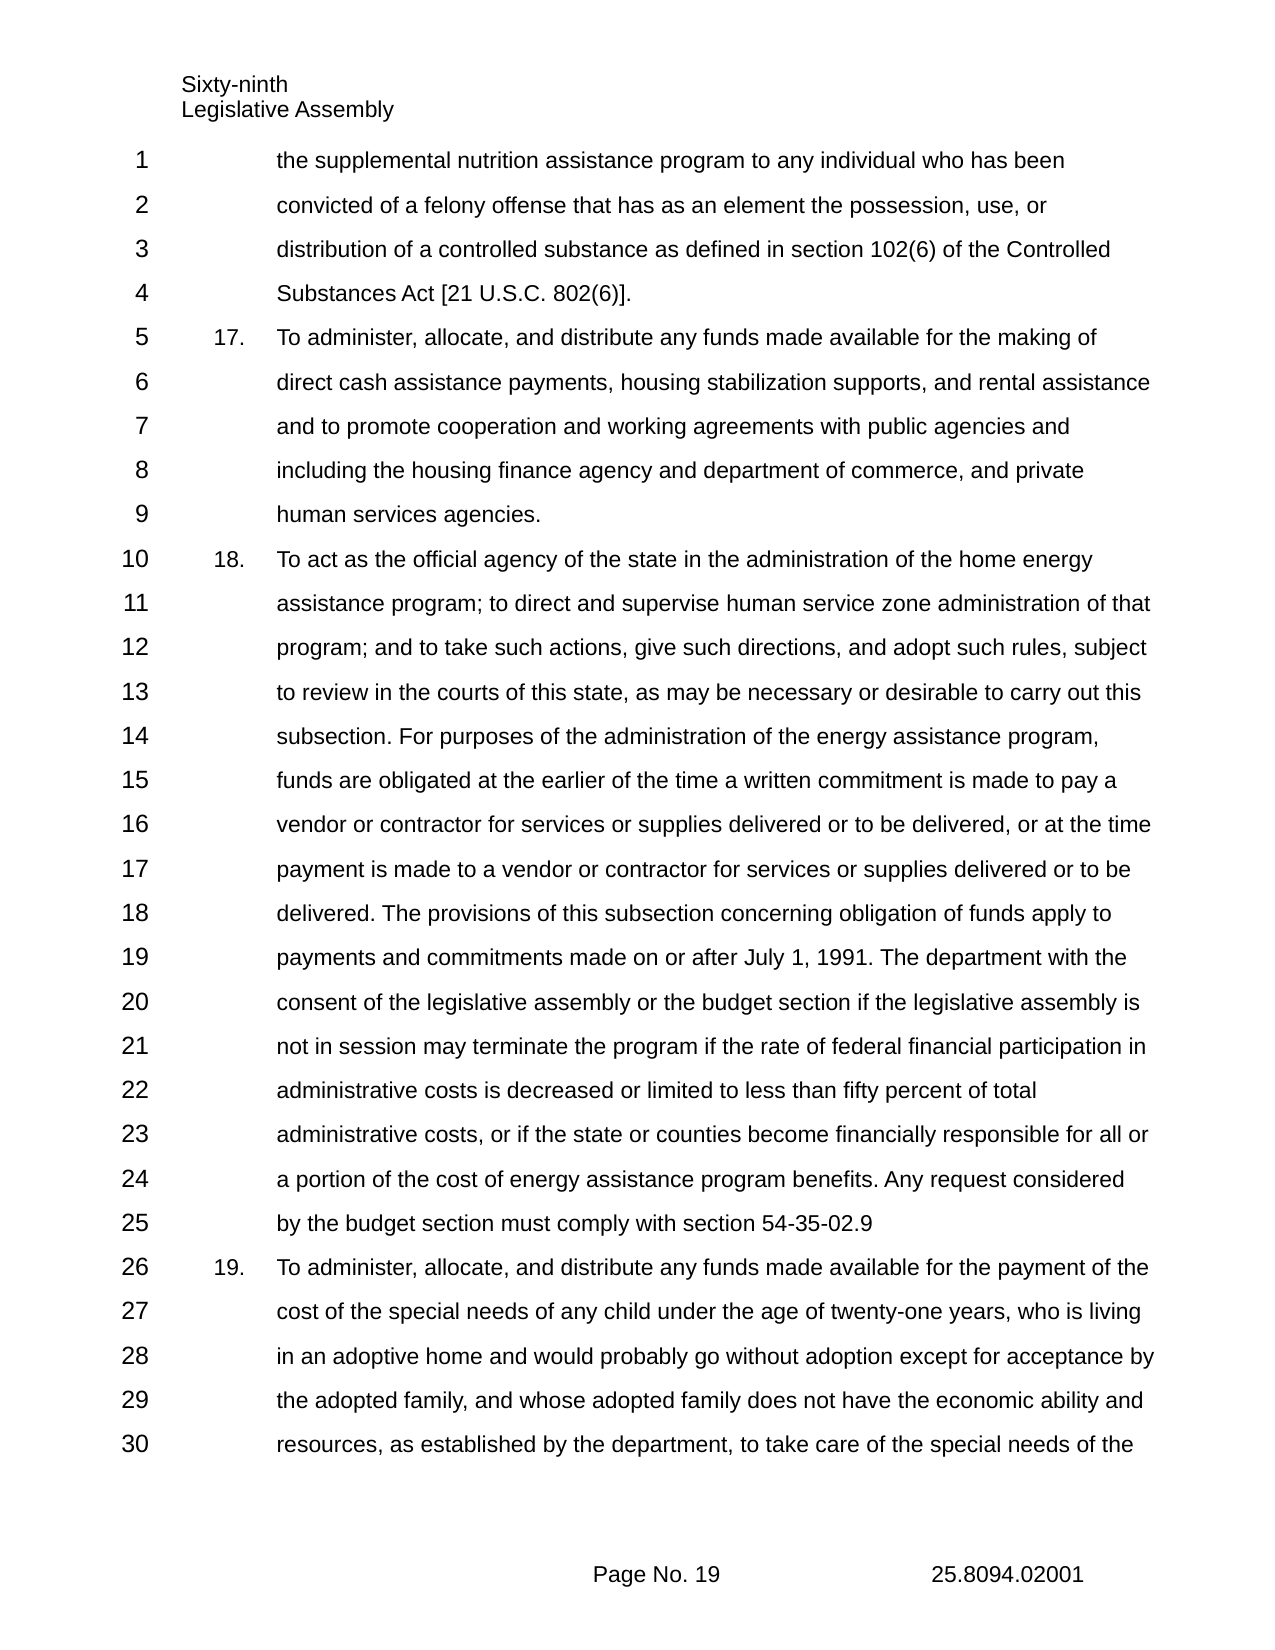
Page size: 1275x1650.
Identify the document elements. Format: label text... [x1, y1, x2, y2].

text 18. To act as the official agency of the state in the administration of the home energy assistance program; to direct and supervise human service zone administration of that program; and to take such actions, give such directions, and adopt such rules, subject to review in the courts of this state, as may be necessary or desirable to carry out this subsection. For purposes of the administration of the energy assistance program, funds are obligated at the earlier of the time a written commitment is made to pay a vendor or contractor for services or supplies delivered or to be delivered, or at the time payment is made to a vendor or contractor for services or supplies delivered or to be delivered. The provisions of this subsection concerning obligation of funds apply to payments and commitments made on or after July 1, 1991. The department with the consent of the legislative assembly or the budget section if the legislative assembly is not in session may terminate the program if the rate of federal financial participation in administrative costs is decreased or limited to less than fifty percent of total administrative costs, or if the state or counties become financially responsible for all or a portion of the cost of energy assistance program benefits. Any request considered by the budget section must comply with section 54‑35‑02.9 [181, 532, 1154, 1240]
text 17. To administer, allocate, and distribute any funds made available for the making of direct cash assistance payments, housing stabilization supports, and rental assistance and to promote cooperation and working agreements with public agencies and including the housing finance agency and department of commerce, and private human services agencies. [181, 310, 1154, 532]
text the supplemental nutrition assistance program to any individual who has been convicted of a felony offense that has as an element the possession, use, or distribution of a controlled substance as defined in section 102(6) of the Controlled Substances Act [21 U.S.C. 802(6)]. [181, 133, 1154, 310]
text 19. To administer, allocate, and distribute any funds made available for the payment of the cost of the special needs of any child under the age of twenty‑one years, who is living in an adoptive home and would probably go without adoption except for acceptance by the adopted family, and whose adopted family does not have the economic ability and resources, as established by the department, to take care of the special needs of the [181, 1240, 1154, 1461]
